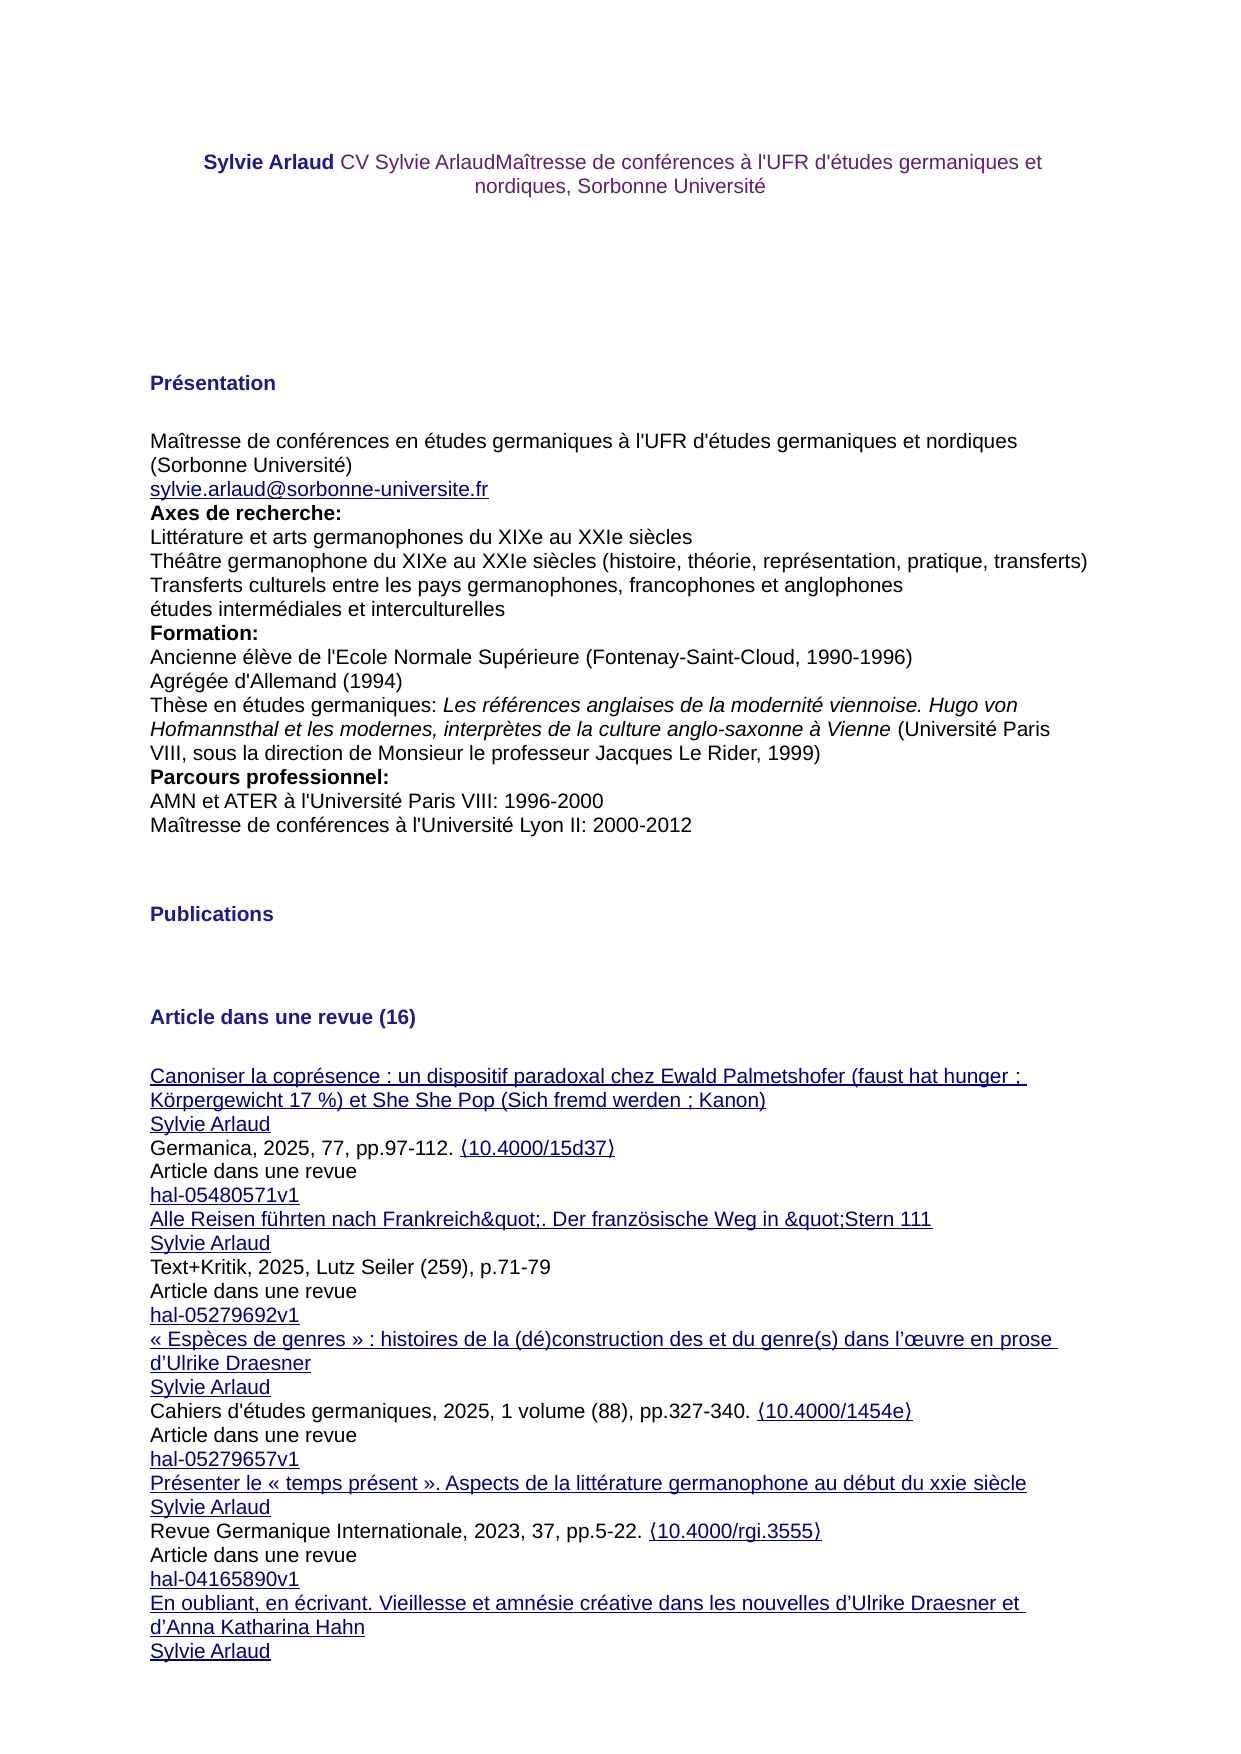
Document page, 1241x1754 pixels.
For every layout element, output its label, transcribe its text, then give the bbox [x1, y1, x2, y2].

table_cell Alle Reisen führten nach Frankreich&quot;. Der französische Weg in &quot;Stern 111 Sylvie Arlaud Text+Kritik, 2025, Lutz Seiler (259), p.71-79 Article dans une revue hal-05279692v1 [150, 1207, 1090, 1327]
subtitle Présentation [150, 371, 1090, 395]
text Théâtre germanophone du XIXe au XXIe siècles (histoire, théorie, représentation, pratique, transferts) [150, 549, 1090, 573]
subtitle Publications [150, 902, 1090, 926]
text Transferts culturels entre les pays germanophones, francophones et anglophones [150, 573, 1090, 597]
table_header Canoniser la coprésence : un dispositif paradoxal chez Ewald Palmetshofer (faust hat hunger ; Körpergewicht 17 %) et She She Pop (Sich fremd werden ; Kanon) Sylvie Arlaud Germanica, 2025, 77, pp.97-112. ⟨10.4000/15d37⟩ Article dans une revue hal-05480571v1 [150, 1064, 1090, 1207]
text Formation: [150, 621, 1090, 645]
table_cell En oubliant, en écrivant. Vieillesse et amnésie créative dans les nouvelles d’Ulrike Draesner et d’Anna Katharina Hahn Sylvie Arlaud [150, 1591, 1090, 1662]
text Littérature et arts germanophones du XIXe au XXIe siècles [150, 525, 1090, 549]
text sylvie.arlaud@sorbonne-universite.fr [150, 477, 1090, 501]
text Axes de recherche: [150, 501, 1090, 525]
text Parcours professionnel: [150, 764, 1090, 788]
text Maîtresse de conférences en études germaniques à l'UFR d'études germaniques et nordiques (Sorbonne Université) [150, 429, 1090, 477]
text AMN et ATER à l'Université Paris VIII: 1996-2000 [150, 788, 1090, 812]
text Maîtresse de conférences à l'Université Lyon II: 2000-2012 [150, 812, 1090, 836]
subtitle Article dans une revue (16) [150, 1005, 1090, 1029]
table_cell Présenter le « temps présent ». Aspects de la littérature germanophone au début du xxie siècle Sylvie Arlaud Revue Germanique Internationale, 2023, 37, pp.5-22. ⟨10.4000/rgi.3555⟩ Article dans une revue hal-04165890v1 [150, 1471, 1090, 1591]
text Agrégée d'Allemand (1994) [150, 669, 1090, 693]
subtitle Sylvie Arlaud CV Sylvie ArlaudMaîtresse de conférences à l'UFR d'études germaniques et nordiques, Sorbonne Université [150, 150, 1090, 198]
table_cell « Espèces de genres » : histoires de la (dé)construction des et du genre(s) dans l’œuvre en prose d’Ulrike Draesner Sylvie Arlaud Cahiers d'études germaniques, 2025, 1 volume (88), pp.327-340. ⟨10.4000/1454e⟩ Article dans une revue hal-05279657v1 [150, 1327, 1090, 1471]
text Thèse en études germaniques: Les références anglaises de la modernité viennoise. Hugo von Hofmannsthal et les modernes, interprètes de la culture anglo-saxonne à Vienne (Université Paris VIII, sous la direction de Monsieur le professeur Jacques Le Rider, 1999) [150, 693, 1090, 764]
text Ancienne élève de l'Ecole Normale Supérieure (Fontenay-Saint-Cloud, 1990-1996) [150, 645, 1090, 669]
text études intermédiales et interculturelles [150, 597, 1090, 621]
